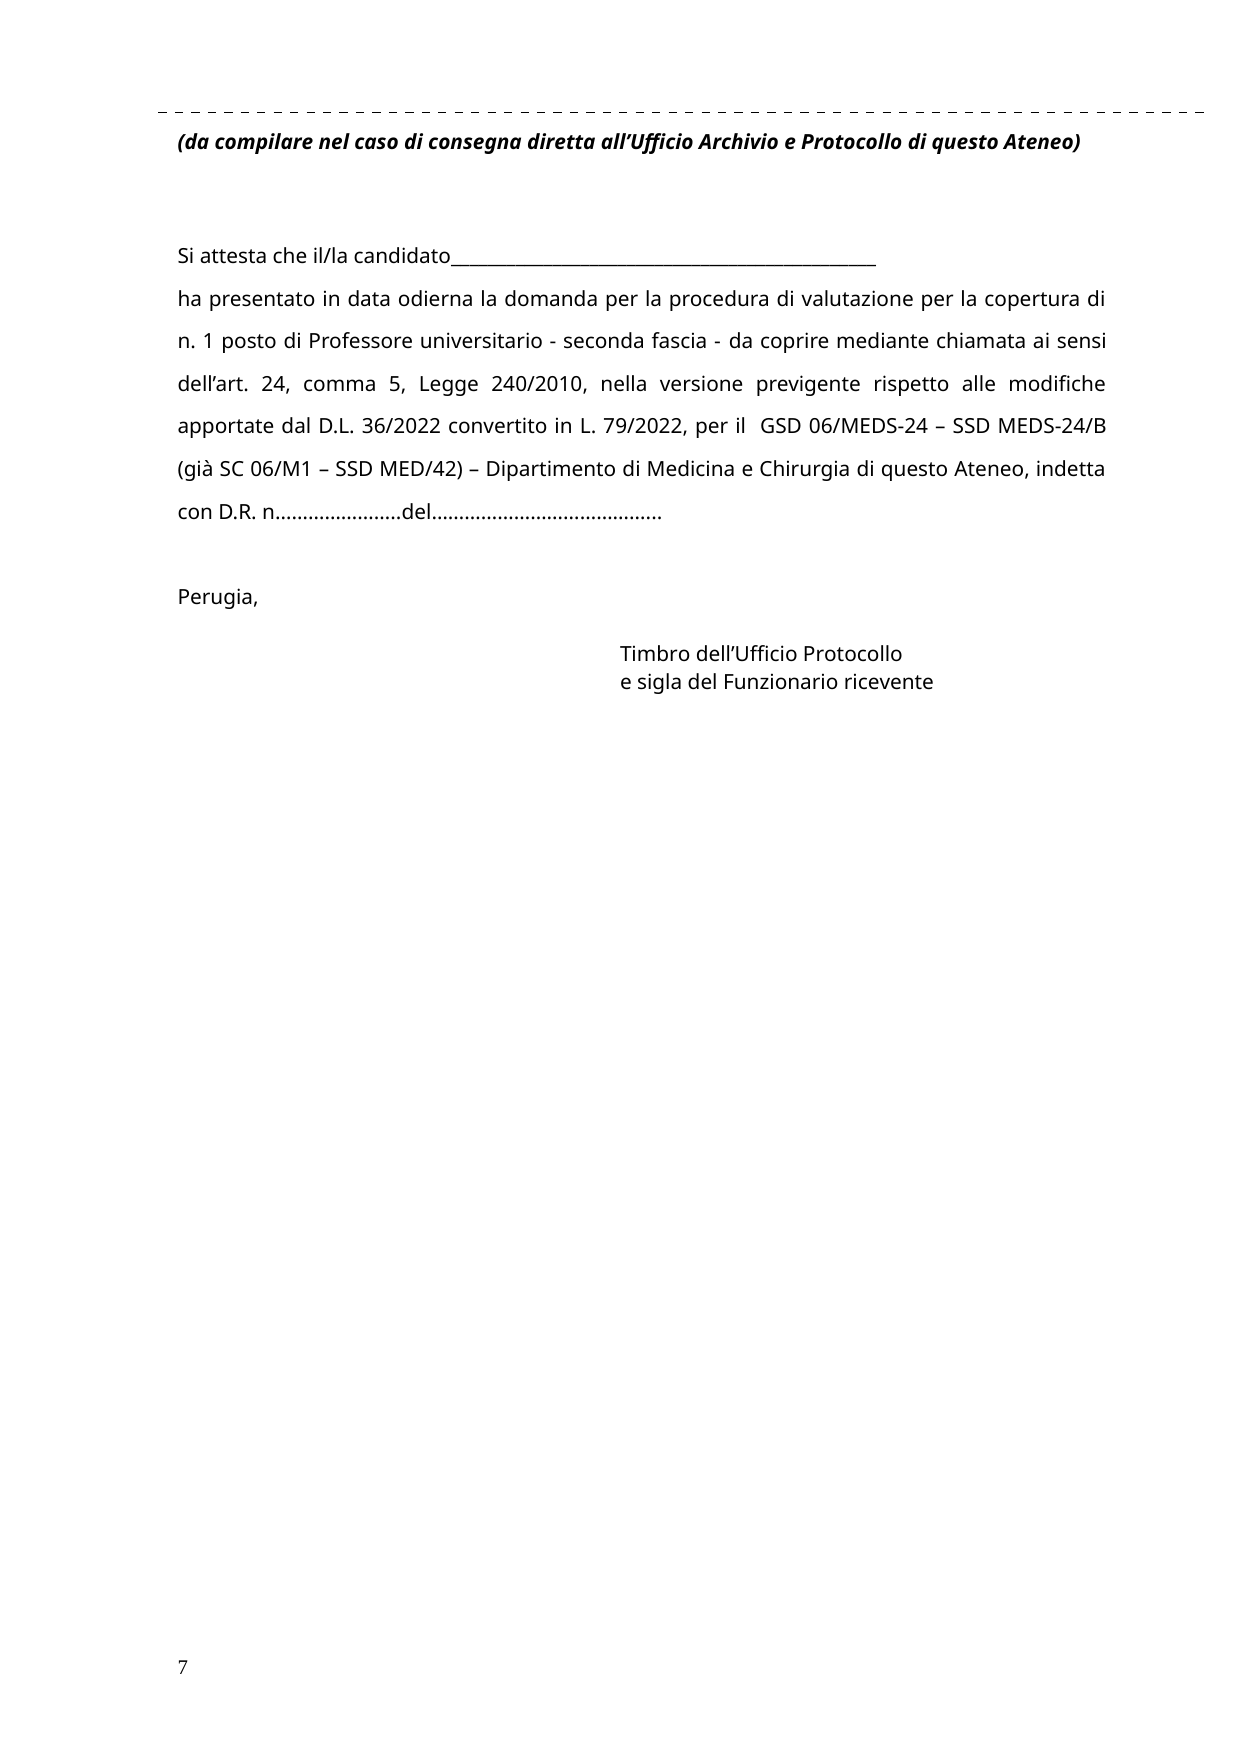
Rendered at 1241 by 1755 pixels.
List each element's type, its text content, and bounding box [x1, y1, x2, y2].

text (da compilare nel caso di consegna diretta all’Ufficio Archivio e Protocollo di questo Ateneo) [177, 127, 1107, 156]
text e sigla del Funzionario ricevente [177, 667, 1107, 696]
text Perugia, [177, 582, 1107, 611]
text ha presentato in data odierna la domanda per la procedura di valutazione per la copertura di n. 1 posto di Professore universitario - seconda fascia - da coprire mediante chiamata ai sensi dell’art. 24, comma 5, Legge 240/2010, nella versione previgente rispetto alle modifiche apportate dal D.L. 36/2022 convertito in L. 79/2022, per il GSD 06/MEDS-24 – SSD MEDS-24/B (già SC 06/M1 – SSD MED/42) – Dipartimento di Medicina e Chirurgia di questo Ateneo, indetta con D.R. n…………………..del…………………………………... [177, 284, 1107, 525]
text Timbro dell’Ufficio Protocollo [177, 639, 1107, 667]
text Si attesta che il/la candidato______________________________________________ [177, 241, 1107, 270]
